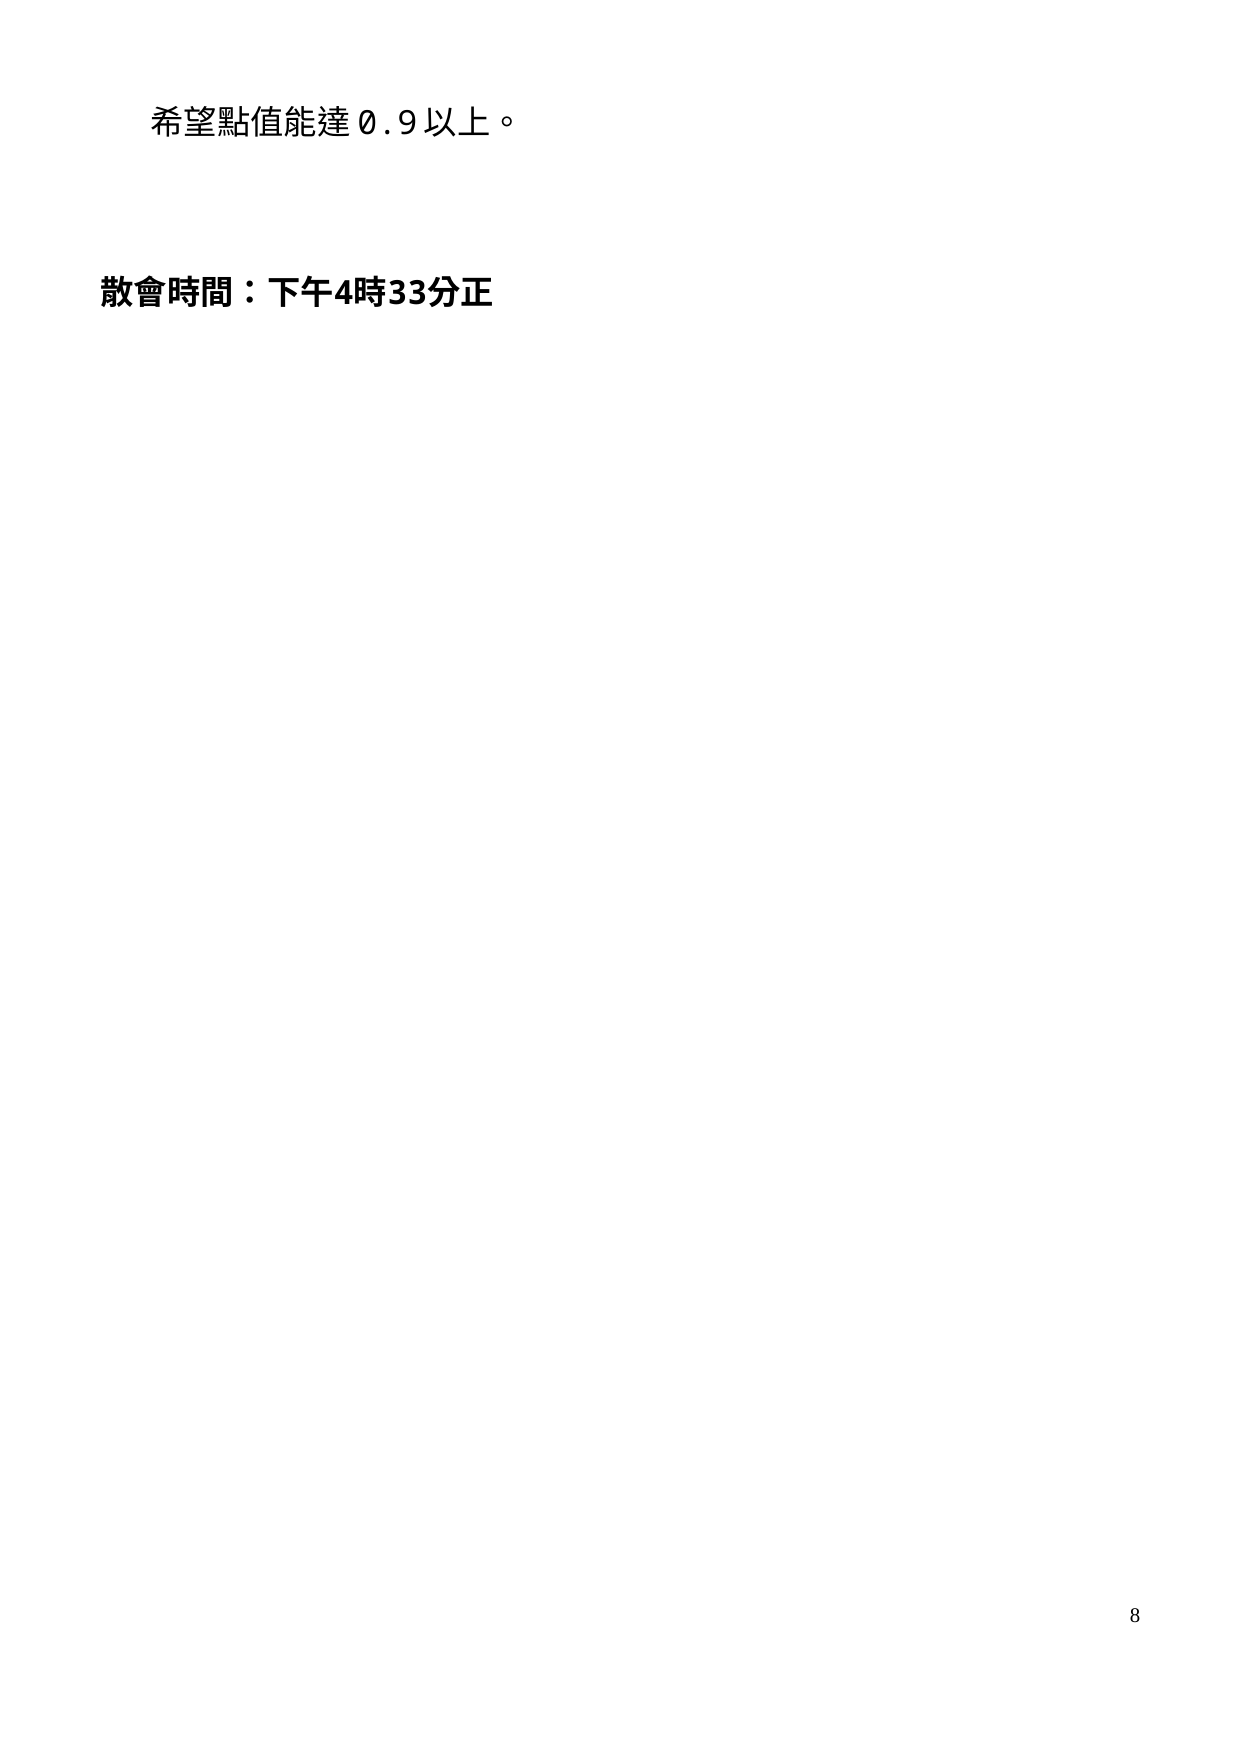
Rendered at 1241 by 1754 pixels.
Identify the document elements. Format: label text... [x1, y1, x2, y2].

text 散會時間：下午4時33分正 [100, 266, 1140, 314]
list 希望點值能達0.9以上。 [100, 96, 1140, 144]
